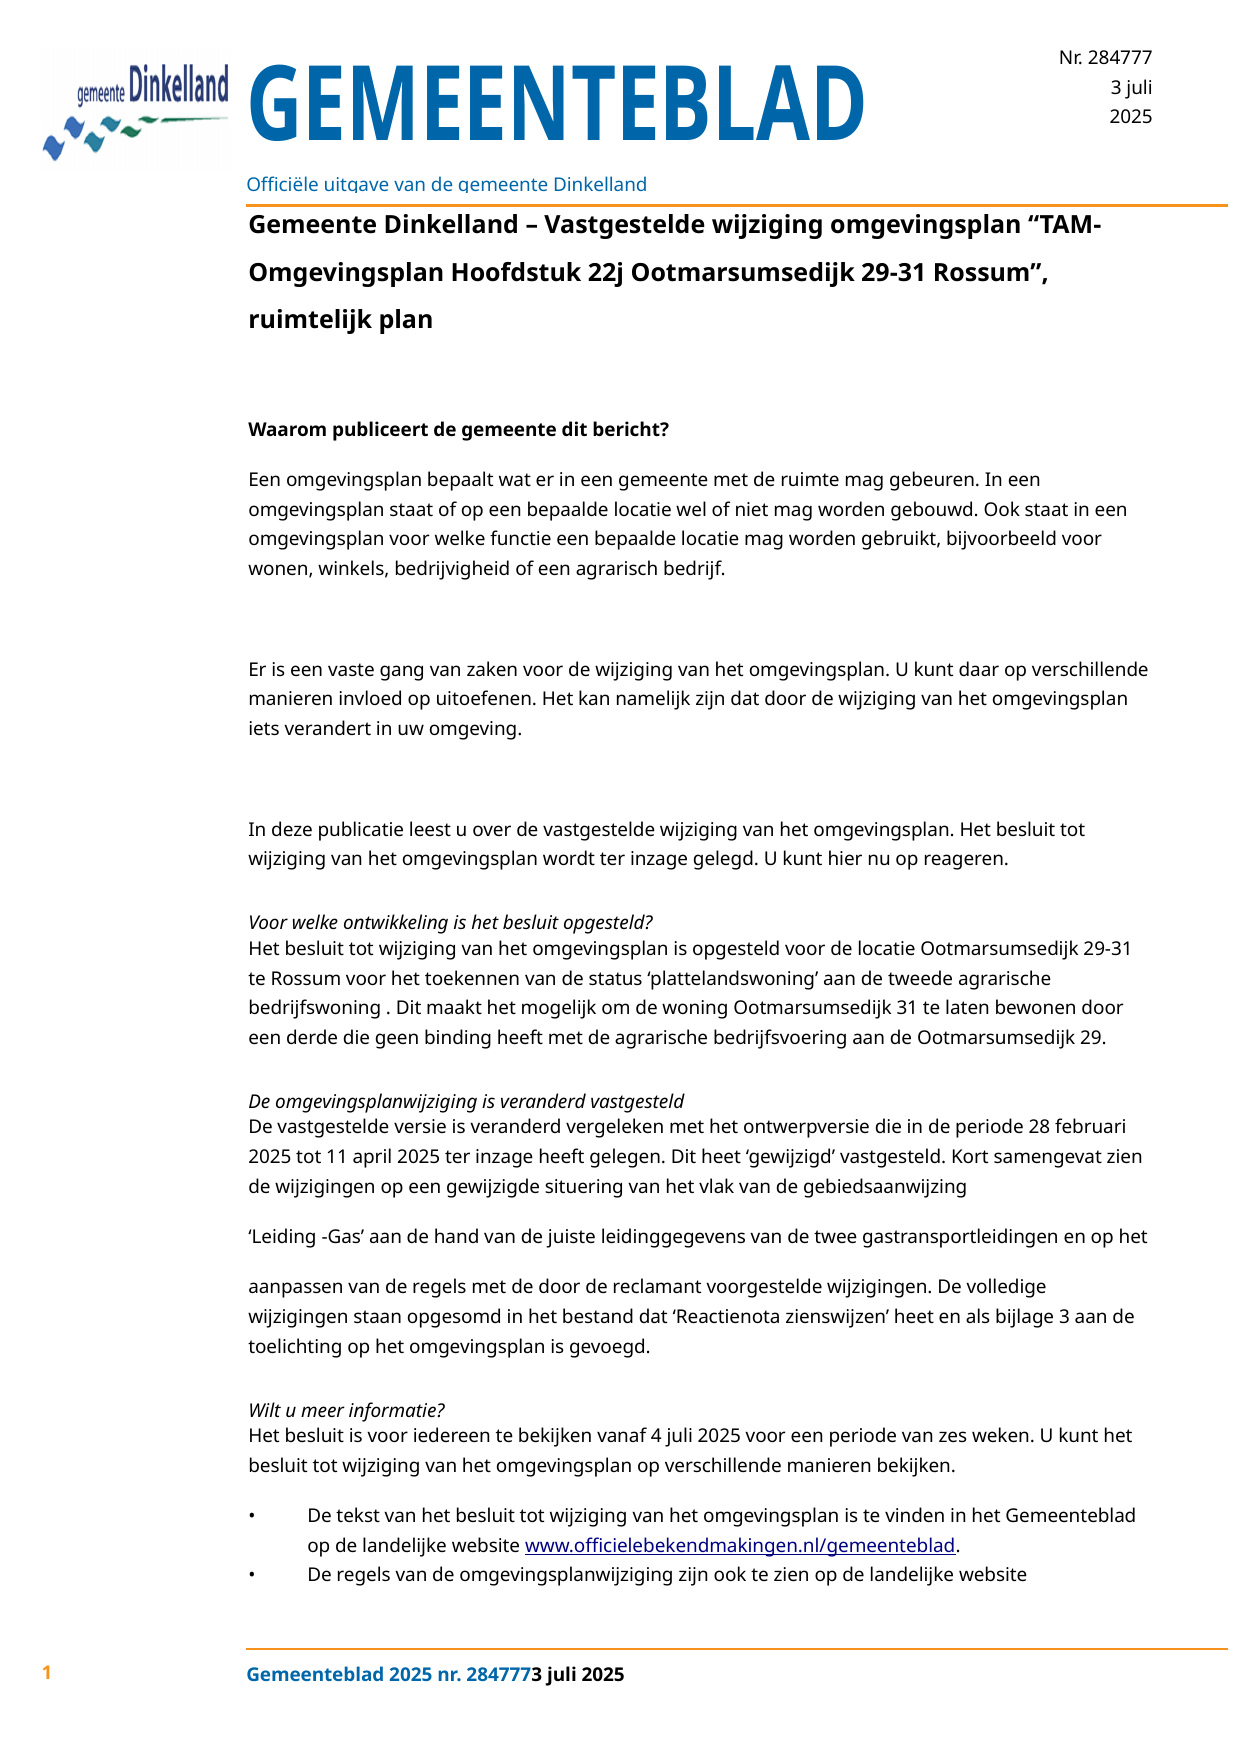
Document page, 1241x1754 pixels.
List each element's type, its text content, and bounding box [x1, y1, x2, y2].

text Voor welke ontwikkeling is het besluit opgesteld? [248, 909, 1152, 935]
text Waarom publiceert de gemeente dit bericht? [248, 416, 1152, 442]
list De tekst van het besluit tot wijziging van het omgevingsplan is te vinden in het Gemeenteblad op de landelijke website www.officielebekendmakingen.nl/gemeenteblad. [248, 1502, 1152, 1558]
text ‘Leiding -Gas’ aan de hand van de juiste leidinggegevens van de twee gastransportleidingen en op het [248, 1223, 1152, 1249]
text Gemeente Dinkelland – Vastgestelde wijziging omgevingsplan “TAM-Omgevingsplan Hoofdstuk 22j Ootmarsumsedijk 29-31 Rossum”, ruimtelijk plan [248, 207, 1152, 336]
picture [41, 47, 231, 172]
text Een omgevingsplan bepaalt wat er in een gemeente met de ruimte mag gebeuren. In een omgevingsplan staat of op een bepaalde locatie wel of niet mag worden gebouwd. Ook staat in een omgevingsplan voor welke functie een bepaalde locatie mag worden gebruikt, bijvoorbeeld voor wonen, winkels, bedrijvigheid of een agrarisch bedrijf. [248, 466, 1152, 581]
text Er is een vaste gang van zaken voor de wijziging van het omgevingsplan. U kunt daar op verschillende manieren invloed op uitoefenen. Het kan namelijk zijn dat door de wijziging van het omgevingsplan iets verandert in uw omgeving. [248, 656, 1152, 741]
text In deze publicatie leest u over de vastgestelde wijziging van het omgevingsplan. Het besluit tot wijziging van het omgevingsplan wordt ter inzage gelegd. U kunt hier nu op reageren. [248, 816, 1152, 871]
text Het besluit tot wijziging van het omgevingsplan is opgesteld voor de locatie Ootmarsumsedijk 29-31 te Rossum voor het toekennen van de status ‘plattelandswoning’ aan de tweede agrarische bedrijfswoning . Dit maakt het mogelijk om de woning Ootmarsumsedijk 31 te laten bewonen door een derde die geen binding heeft met de agrarische bedrijfsvoering aan de Ootmarsumsedijk 29. [248, 935, 1152, 1050]
text De omgevingsplanwijziging is veranderd vastgesteld [248, 1088, 1152, 1114]
list De regels van de omgevingsplanwijziging zijn ook te zien op de landelijke website [248, 1562, 1152, 1587]
text aanpassen van de regels met de door de reclamant voorgestelde wijzigingen. De volledige wijzigingen staan opgesomd in het bestand dat ‘Reactienota zienswijzen’ heet en als bijlage 3 aan de toelichting op het omgevingsplan is gevoegd. [248, 1274, 1152, 1358]
text Wilt u meer informatie? [248, 1397, 1152, 1422]
text Het besluit is voor iedereen te bekijken vanaf 4 juli 2025 voor een periode van zes weken. U kunt het besluit tot wijziging van het omgevingsplan op verschillende manieren bekijken. [248, 1422, 1152, 1478]
text De vastgestelde versie is veranderd vergeleken met het ontwerpversie die in de periode 28 februari 2025 tot 11 april 2025 ter inzage heeft gelegen. Dit heet ‘gewijzigd’ vastgesteld. Kort samengevat zien de wijzigingen op een gewijzigde situering van het vlak van de gebiedsaanwijzing [248, 1114, 1152, 1198]
